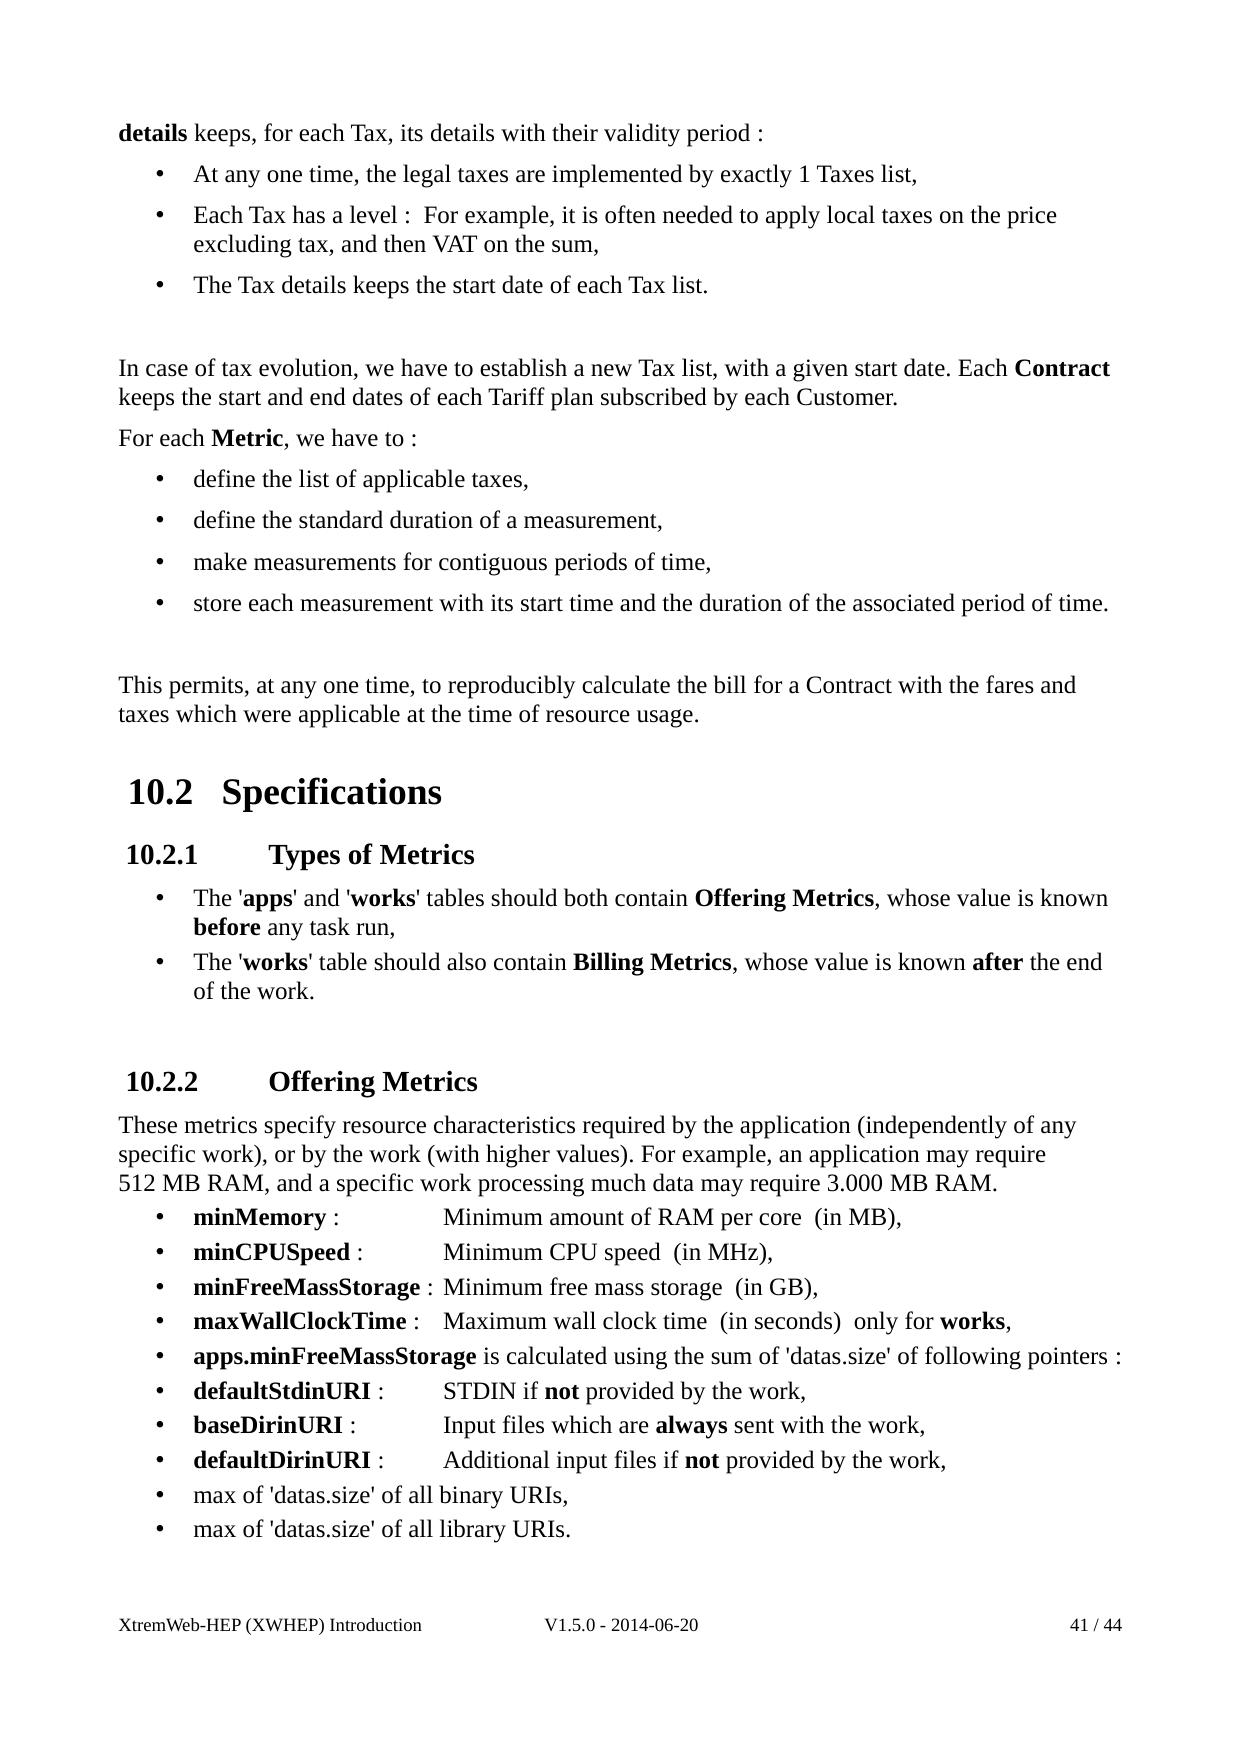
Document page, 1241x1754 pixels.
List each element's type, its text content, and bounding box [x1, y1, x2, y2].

list Each Tax has a level : For example, it is often needed to apply local taxes on the price excluding tax, and then VAT on the sum, [156, 201, 1122, 258]
list max of 'datas.size' of all library URIs. [156, 1514, 1122, 1543]
text For each Metric, we have to : [118, 423, 1122, 452]
list The 'apps' and 'works' tables should both contain Offering Metrics, whose value is known before any task run, [156, 883, 1122, 941]
list The 'works' table should also contain Billing Metrics, whose value is known after the end of the work. [156, 947, 1122, 1004]
list minMemory : Minimum amount of RAM per core (in MB), [156, 1202, 1122, 1231]
text These metrics specify resource characteristics required by the application (independently of any specific work), or by the work (with higher values). For example, an application may require 512 MB RAM, and a specific work processing much data may require 3.000 MB RAM. [118, 1110, 1122, 1196]
subtitle Specifications [118, 769, 1122, 812]
text In case of tax evolution, we have to establish a new Tax list, with a given start date. Each Contract keeps the start and end dates of each Tariff plan subscribed by each Customer. [118, 353, 1122, 411]
list The Tax details keeps the start date of each Tax list. [156, 271, 1122, 299]
text details keeps, for each Tax, its details with their validity period : [118, 118, 1122, 147]
subtitle Offering Metrics [118, 1064, 1122, 1098]
list baseDirinURI : Input files which are always sent with the work, [156, 1411, 1122, 1439]
subtitle Types of Metrics [118, 837, 1122, 871]
list minCPUSpeed : Minimum CPU speed (in MHz), [156, 1237, 1122, 1266]
list make measurements for contiguous periods of time, [156, 547, 1122, 576]
list define the standard duration of a measurement, [156, 506, 1122, 534]
list max of 'datas.size' of all binary URIs, [156, 1480, 1122, 1509]
text This permits, at any one time, to reproducibly calculate the bill for a Contract with the fares and taxes which were applicable at the time of resource usage. [118, 671, 1122, 728]
list defaultStdinURI : STDIN if not provided by the work, [156, 1376, 1122, 1404]
list store each measurement with its start time and the duration of the associated period of time. [156, 588, 1122, 617]
list defaultDirinURI : Additional input files if not provided by the work, [156, 1445, 1122, 1474]
list define the list of applicable taxes, [156, 464, 1122, 493]
list apps.minFreeMassStorage is calculated using the sum of 'datas.size' of following pointers : [156, 1341, 1122, 1370]
list At any one time, the legal taxes are implemented by exactly 1 Taxes list, [156, 159, 1122, 188]
list minFreeMassStorage : Minimum free mass storage (in GB), [156, 1272, 1122, 1301]
list maxWallClockTime : Maximum wall clock time (in seconds) only for works, [156, 1306, 1122, 1335]
